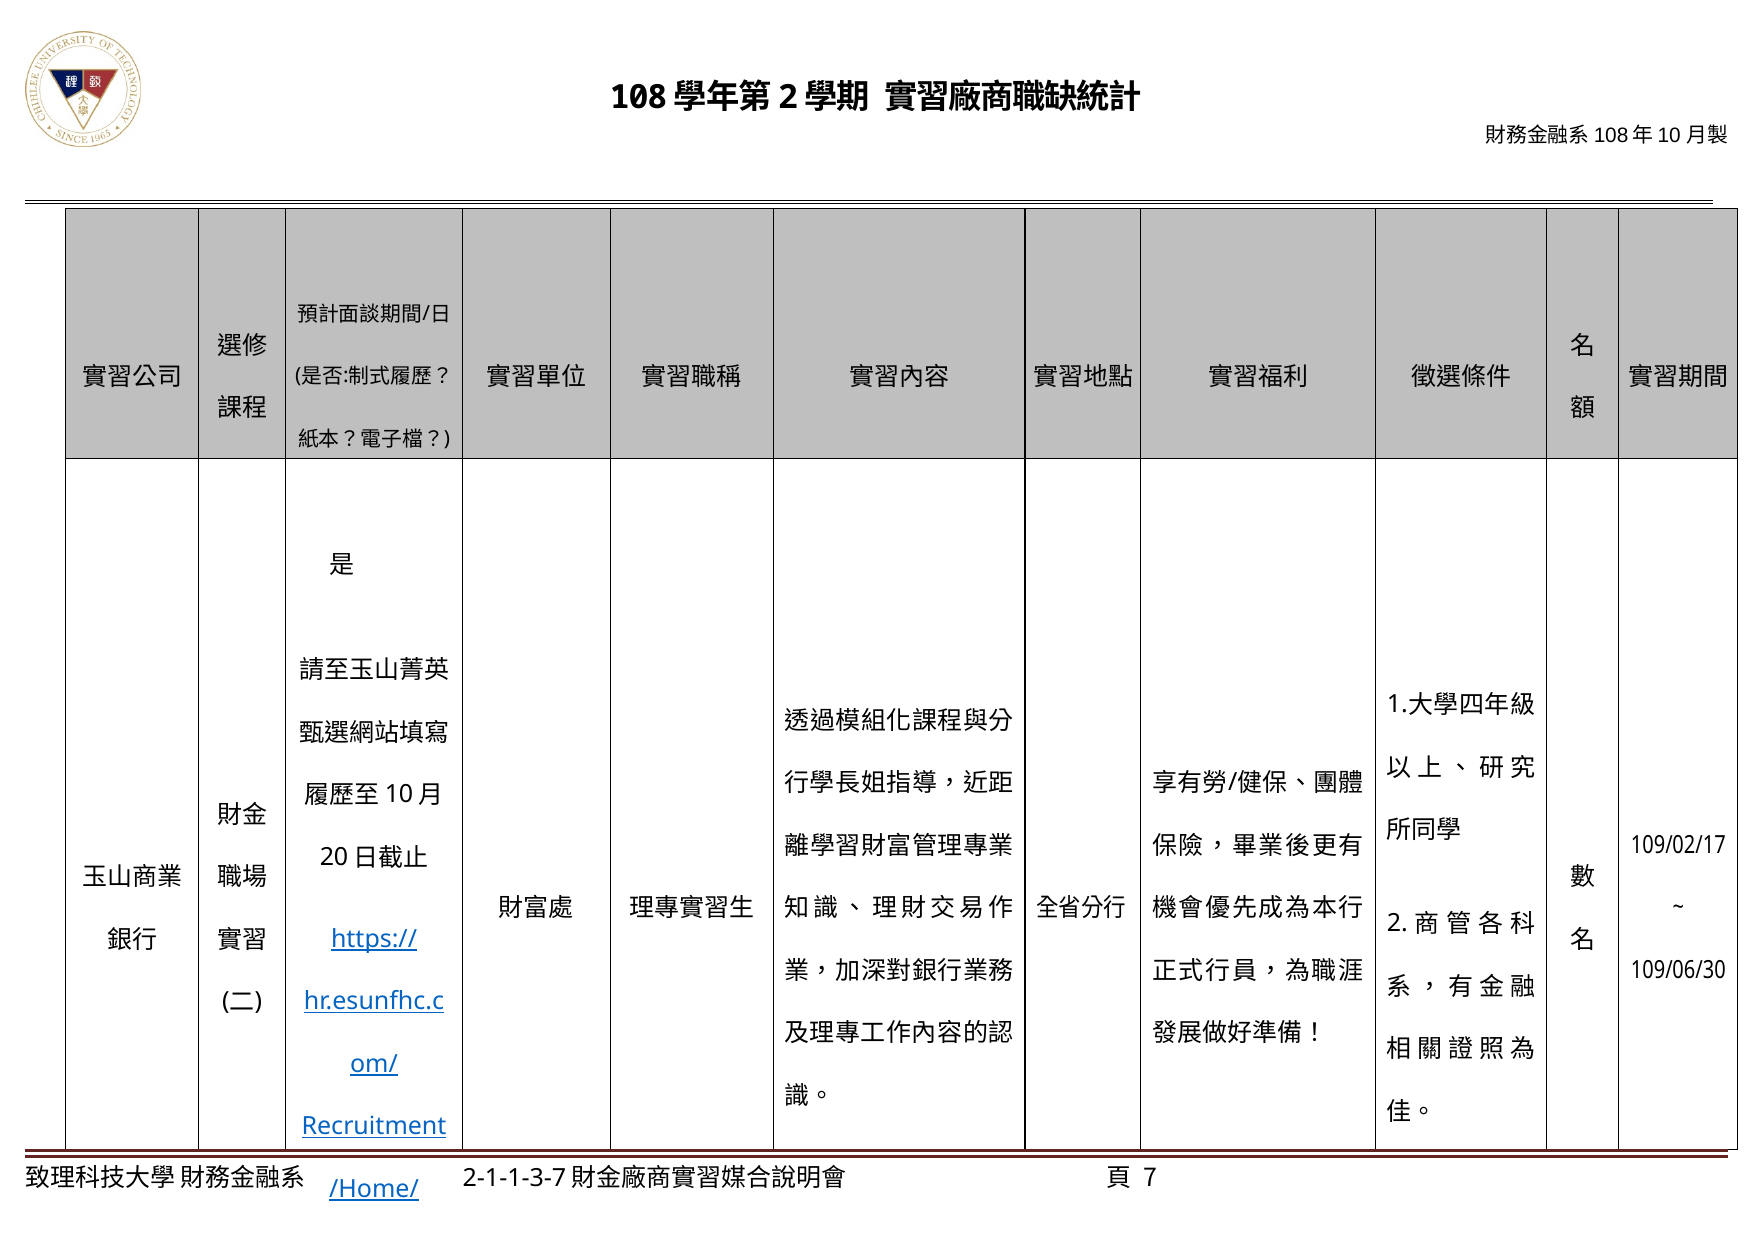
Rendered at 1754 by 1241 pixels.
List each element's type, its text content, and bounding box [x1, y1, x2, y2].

table_header 選修課程 [199, 209, 285, 458]
table_cell 財富處 [463, 459, 610, 1149]
table_header 實習內容 [774, 209, 1024, 458]
table_cell 玉山商業銀行 [66, 459, 198, 1149]
table_header 預計面談期間/日 (是否:制式履歷？ 紙本？電子檔？) [286, 209, 462, 458]
table_header 實習福利 [1141, 209, 1375, 458]
table_cell 透過模組化課程與分行學長姐指導，近距離學習財富管理專業知識、理財交易作業，加深對銀行業務及理專工作內容的認識。 [774, 459, 1024, 1149]
table_cell 數名 [1547, 459, 1618, 1149]
table_cell 財金職場實習(二) [199, 459, 285, 1149]
table_cell 109/02/17~ 109/06/30 [1619, 459, 1737, 1149]
table_header 名額 [1547, 209, 1618, 458]
table_header 實習地點 [1026, 209, 1140, 458]
table_header 徵選條件 [1376, 209, 1546, 458]
table_header 實習單位 [463, 209, 610, 458]
table_cell 享有勞/健保、團體保險，畢業後更有機會優先成為本行正式行員，為職涯發展做好準備！ [1141, 459, 1375, 1149]
table_cell 1.大學四年級以上、研究所同學 2.商管各科系，有金融相關證照為佳。 [1376, 459, 1546, 1149]
table_cell 理專實習生 [611, 459, 773, 1149]
table_header 實習職稱 [611, 209, 773, 458]
table_header 實習期間 [1619, 209, 1737, 458]
table_cell 全省分行 [1026, 459, 1140, 1149]
table_header 實習公司 [66, 209, 198, 458]
table_cell 是 請至玉山菁英甄選網站填寫履歷至10月20日截止 https://hr.esunfhc.com/Recruitment/Home/Account [286, 459, 462, 1149]
